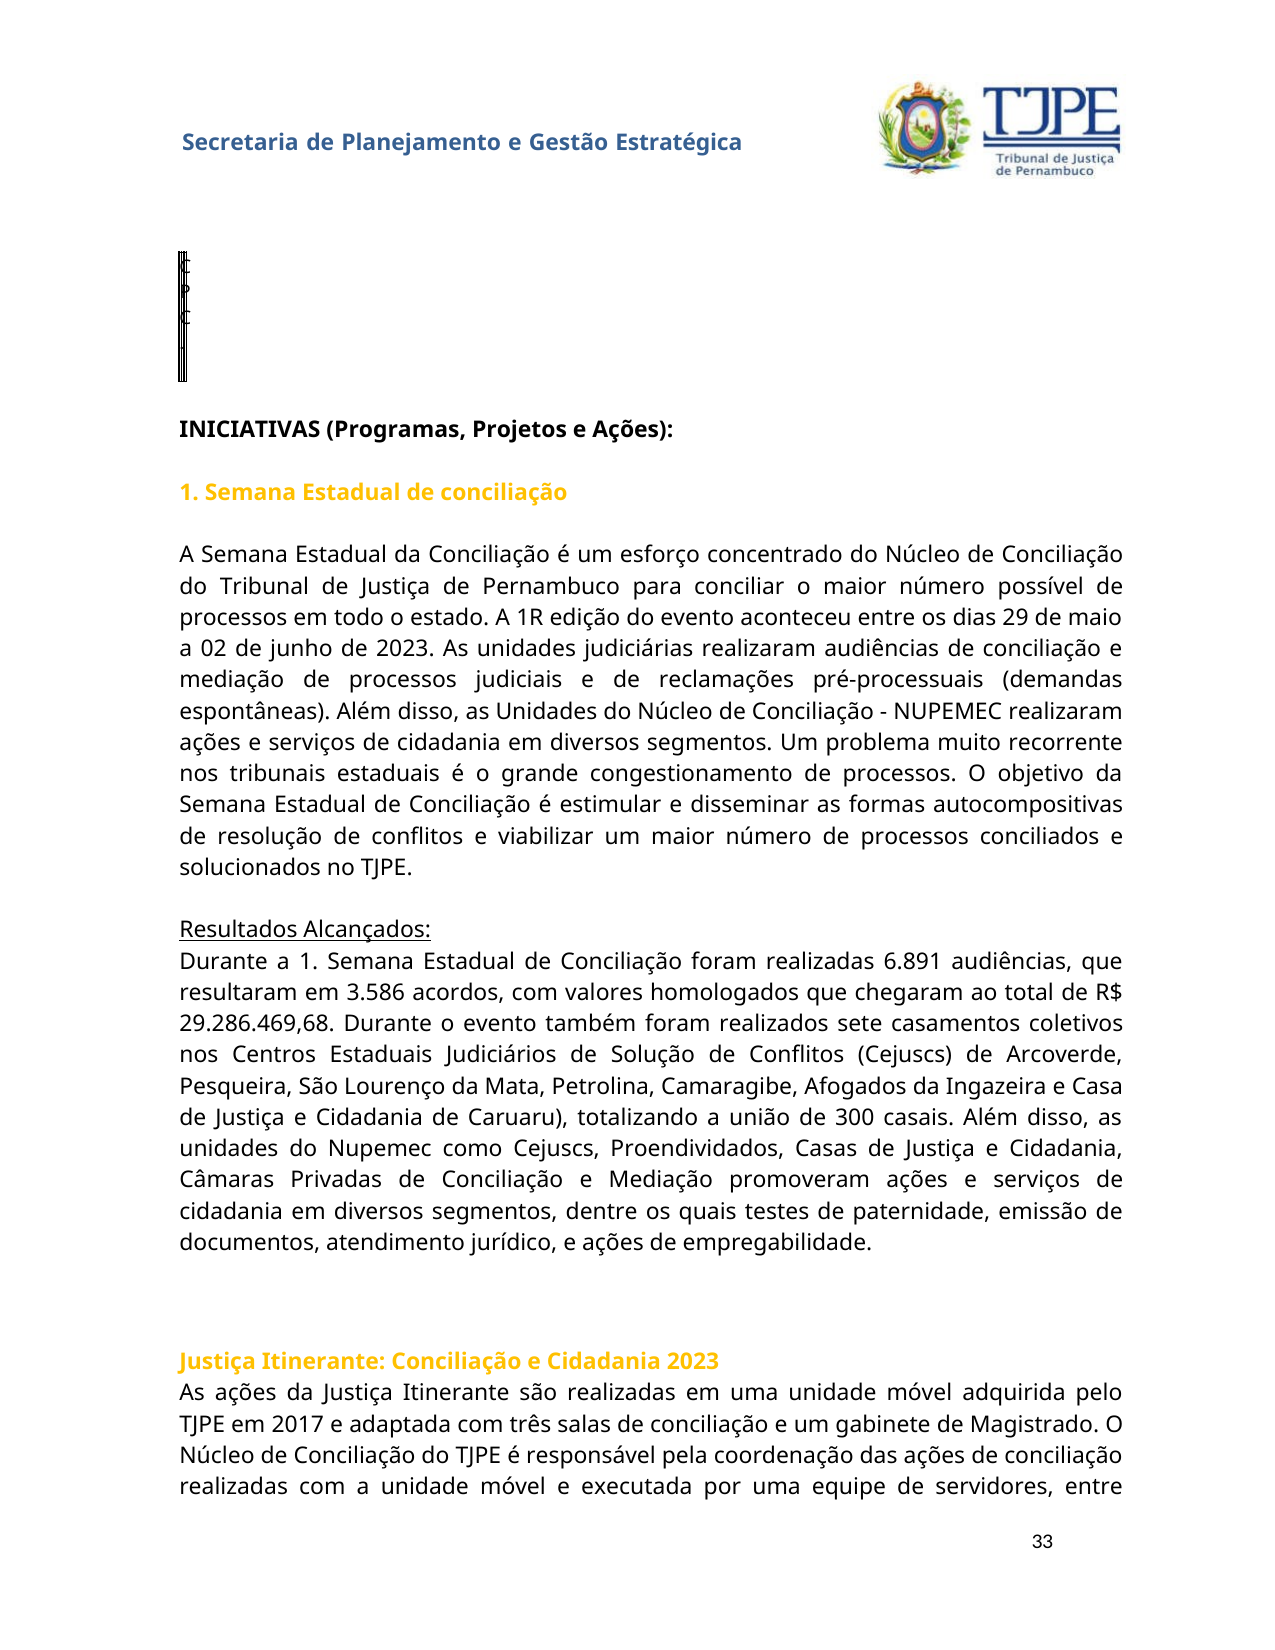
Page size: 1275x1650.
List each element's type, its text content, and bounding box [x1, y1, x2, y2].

text INICIATIVAS (Programas, Projetos e Ações): [179, 413, 1260, 444]
text 1. Semana Estadual de conciliação [179, 476, 1260, 507]
text As ações da Justiça Itinerante são realizadas em uma unidade móvel adquirida pelo TJPE em 2017 e adaptada com três salas de conciliação e um gabinete de Magistrado. O Núcleo de Conciliação do TJPE é responsável pela coordenação das ações de conciliação realizadas com a unidade móvel e executada por uma equipe de servidores, entre [179, 1376, 1124, 1501]
text A Semana Estadual da Conciliação é um esforço concentrado do Núcleo de Conciliação do Tribunal de Justiça de Pernambuco para conciliar o maior número possível de processos em todo o estado. A 1R edição do evento aconteceu entre os dias 29 de maio a 02 de junho de 2023. As unidades judiciárias realizaram audiências de conciliação e mediação de processos judiciais e de reclamações pré-processuais (demandas espontâneas). Além disso, as Unidades do Núcleo de Conciliação - NUPEMEC realizaram ações e serviços de cidadania em diversos segmentos. Um problema muito recorrente nos tribunais estaduais é o grande congestionamento de processos. O objetivo da Semana Estadual de Conciliação é estimular e disseminar as formas autocompositivas de resolução de conflitos e viabilizar um maior número de processos conciliados e solucionados no TJPE. [179, 538, 1124, 882]
text Resultados Alcançados: [179, 913, 1124, 944]
text Durante a 1. Semana Estadual de Conciliação foram realizadas 6.891 audiências, que resultaram em 3.586 acordos, com valores homologados que chegaram ao total de R$ 29.286.469,68. Durante o evento também foram realizados sete casamentos coletivos nos Centros Estaduais Judiciários de Solução de Conflitos (Cejuscs) de Arcoverde, Pesqueira, São Lourenço da Mata, Petrolina, Camaragibe, Afogados da Ingazeira e Casa de Justiça e Cidadania de Caruaru), totalizando a união de 300 casais. Além disso, as unidades do Nupemec como Cejuscs, Proendividados, Casas de Justiça e Cidadania, Câmaras Privadas de Conciliação e Mediação promoveram ações e serviços de cidadania em diversos segmentos, dentre os quais testes de paternidade, emissão de documentos, atendimento jurídico, e ações de empregabilidade. [179, 944, 1124, 1257]
text Justiça Itinerante: Conciliação e Cidadania 2023 [179, 1345, 1124, 1376]
